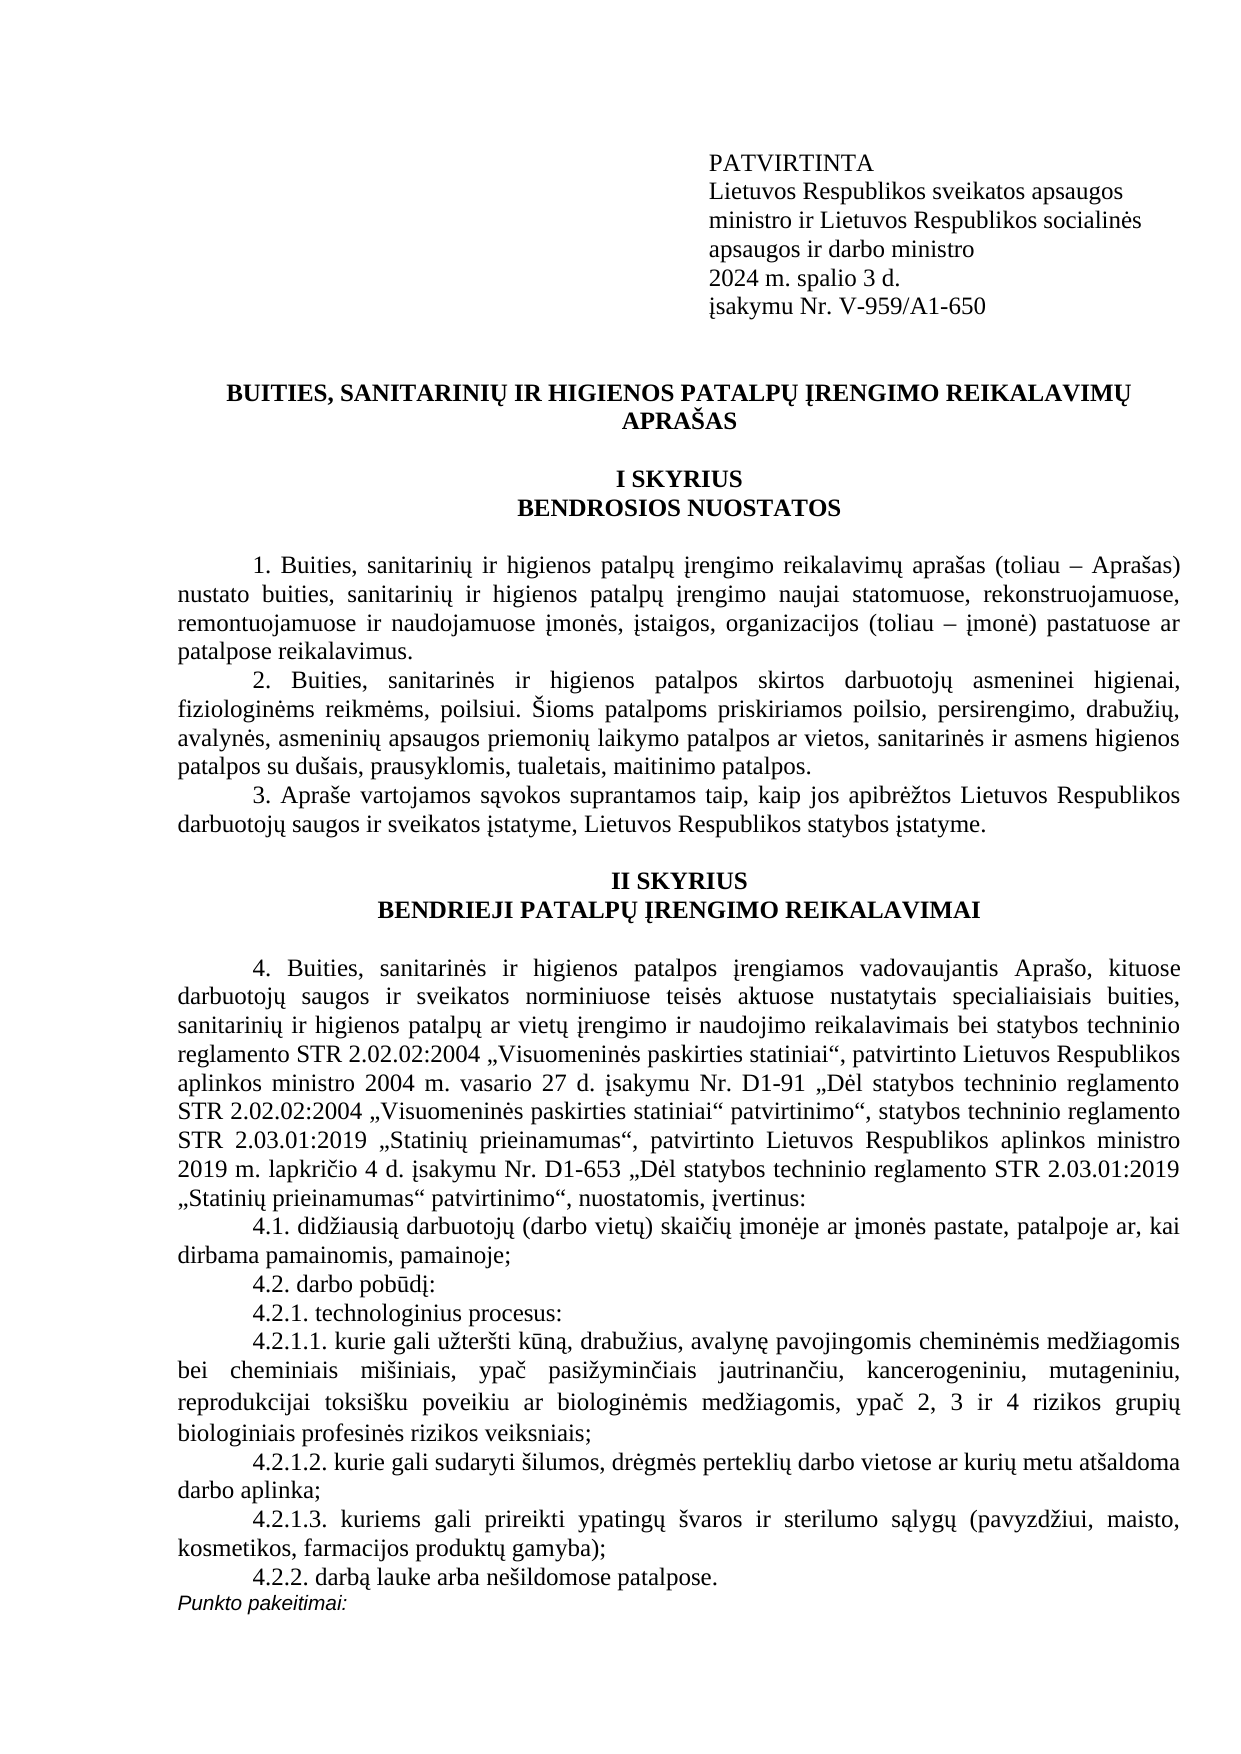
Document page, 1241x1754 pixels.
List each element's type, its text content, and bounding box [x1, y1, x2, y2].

text 4.1. didžiausią darbuotojų (darbo vietų) skaičių įmonėje ar įmonės pastate, patalpoje ar, kai dirbama pamainomis, pamainoje; [177, 1211, 1181, 1269]
text I SKYRIUS [177, 464, 1181, 493]
text 4.2.1.1. kurie gali užteršti kūną, drabužius, avalynę pavojingomis cheminėmis medžiagomis bei cheminiais mišiniais, ypač pasižyminčiais jautrinančiu, kancerogeniniu, mutageniniu, reprodukcijai toksišku poveikiu ar biologinėmis medžiagomis, ypač 2, 3 ir 4 rizikos grupių biologiniais profesinės rizikos veiksniais; [177, 1326, 1181, 1447]
text 4.2. darbo pobūdį: [177, 1269, 1181, 1298]
text 2. Buities, sanitarinės ir higienos patalpos skirtos darbuotojų asmeninei higienai, fiziologinėms reikmėms, poilsiui. Šioms patalpoms priskiriamos poilsio, persirengimo, drabužių, avalynės, asmeninių apsaugos priemonių laikymo patalpos ar vietos, sanitarinės ir asmens higienos patalpos su dušais, prausyklomis, tualetais, maitinimo patalpos. [177, 665, 1181, 780]
text Lietuvos Respublikos sveikatos apsaugos [177, 176, 1181, 205]
text 4.2.1. technologinius procesus: [177, 1298, 1181, 1326]
text BENDROSIOS NUOSTATOS [177, 493, 1181, 521]
text 4.2.2. darbą lauke arba nešildomose patalpose. [177, 1562, 1181, 1590]
text BENDRIEJI PATALPŲ ĮRENGIMO REIKALAVIMAI [177, 895, 1181, 924]
text ministro ir Lietuvos Respublikos socialinės [177, 205, 1181, 234]
text II SKYRIUS [177, 866, 1181, 895]
text 4.2.1.2. kurie gali sudaryti šilumos, drėgmės perteklių darbo vietose ar kurių metu atšaldoma darbo aplinka; [177, 1447, 1181, 1504]
text įsakymu Nr. V-959/A1-650 [177, 291, 1181, 320]
text 3. Apraše vartojamos sąvokos suprantamos taip, kaip jos apibrėžtos Lietuvos Respublikos darbuotojų saugos ir sveikatos įstatyme, Lietuvos Respublikos statybos įstatyme. [177, 780, 1181, 838]
text apsaugos ir darbo ministro [177, 234, 1181, 263]
text BUITIES, SANITARINIŲ IR HIGIENOS PATALPŲ ĮRENGIMO REIKALAVIMŲ APRAŠAS [177, 378, 1181, 435]
text 2024 m. spalio 3 d. [177, 263, 1181, 291]
text 1. Buities, sanitarinių ir higienos patalpų įrengimo reikalavimų aprašas (toliau – Aprašas) nustato buities, sanitarinių ir higienos patalpų įrengimo naujai statomuose, rekonstruojamuose, remontuojamuose ir naudojamuose įmonės, įstaigos, organizacijos (toliau – įmonė) pastatuose ar patalpose reikalavimus. [177, 550, 1181, 665]
text 4. Buities, sanitarinės ir higienos patalpos įrengiamos vadovaujantis Aprašo, kituose darbuotojų saugos ir sveikatos norminiuose teisės aktuose nustatytais specialiaisiais buities, sanitarinių ir higienos patalpų ar vietų įrengimo ir naudojimo reikalavimais bei statybos techninio reglamento STR 2.02.02:2004 „Visuomeninės paskirties statiniai“, patvirtinto Lietuvos Respublikos aplinkos ministro 2004 m. vasario 27 d. įsakymu Nr. D1-91 „Dėl statybos techninio reglamento STR 2.02.02:2004 „Visuomeninės paskirties statiniai“ patvirtinimo“, statybos techninio reglamento STR 2.03.01:2019 „Statinių prieinamumas“, patvirtinto Lietuvos Respublikos aplinkos ministro 2019 m. lapkričio 4 d. įsakymu Nr. D1-653 „Dėl statybos techninio reglamento STR 2.03.01:2019 „Statinių prieinamumas“ patvirtinimo“, nuostatomis, įvertinus: [177, 953, 1181, 1211]
text 4.2.1.3. kuriems gali prireikti ypatingų švaros ir sterilumo sąlygų (pavyzdžiui, maisto, kosmetikos, farmacijos produktų gamyba); [177, 1504, 1181, 1562]
text PATVIRTINTA [177, 148, 1181, 176]
text Punkto pakeitimai: [177, 1590, 1181, 1614]
